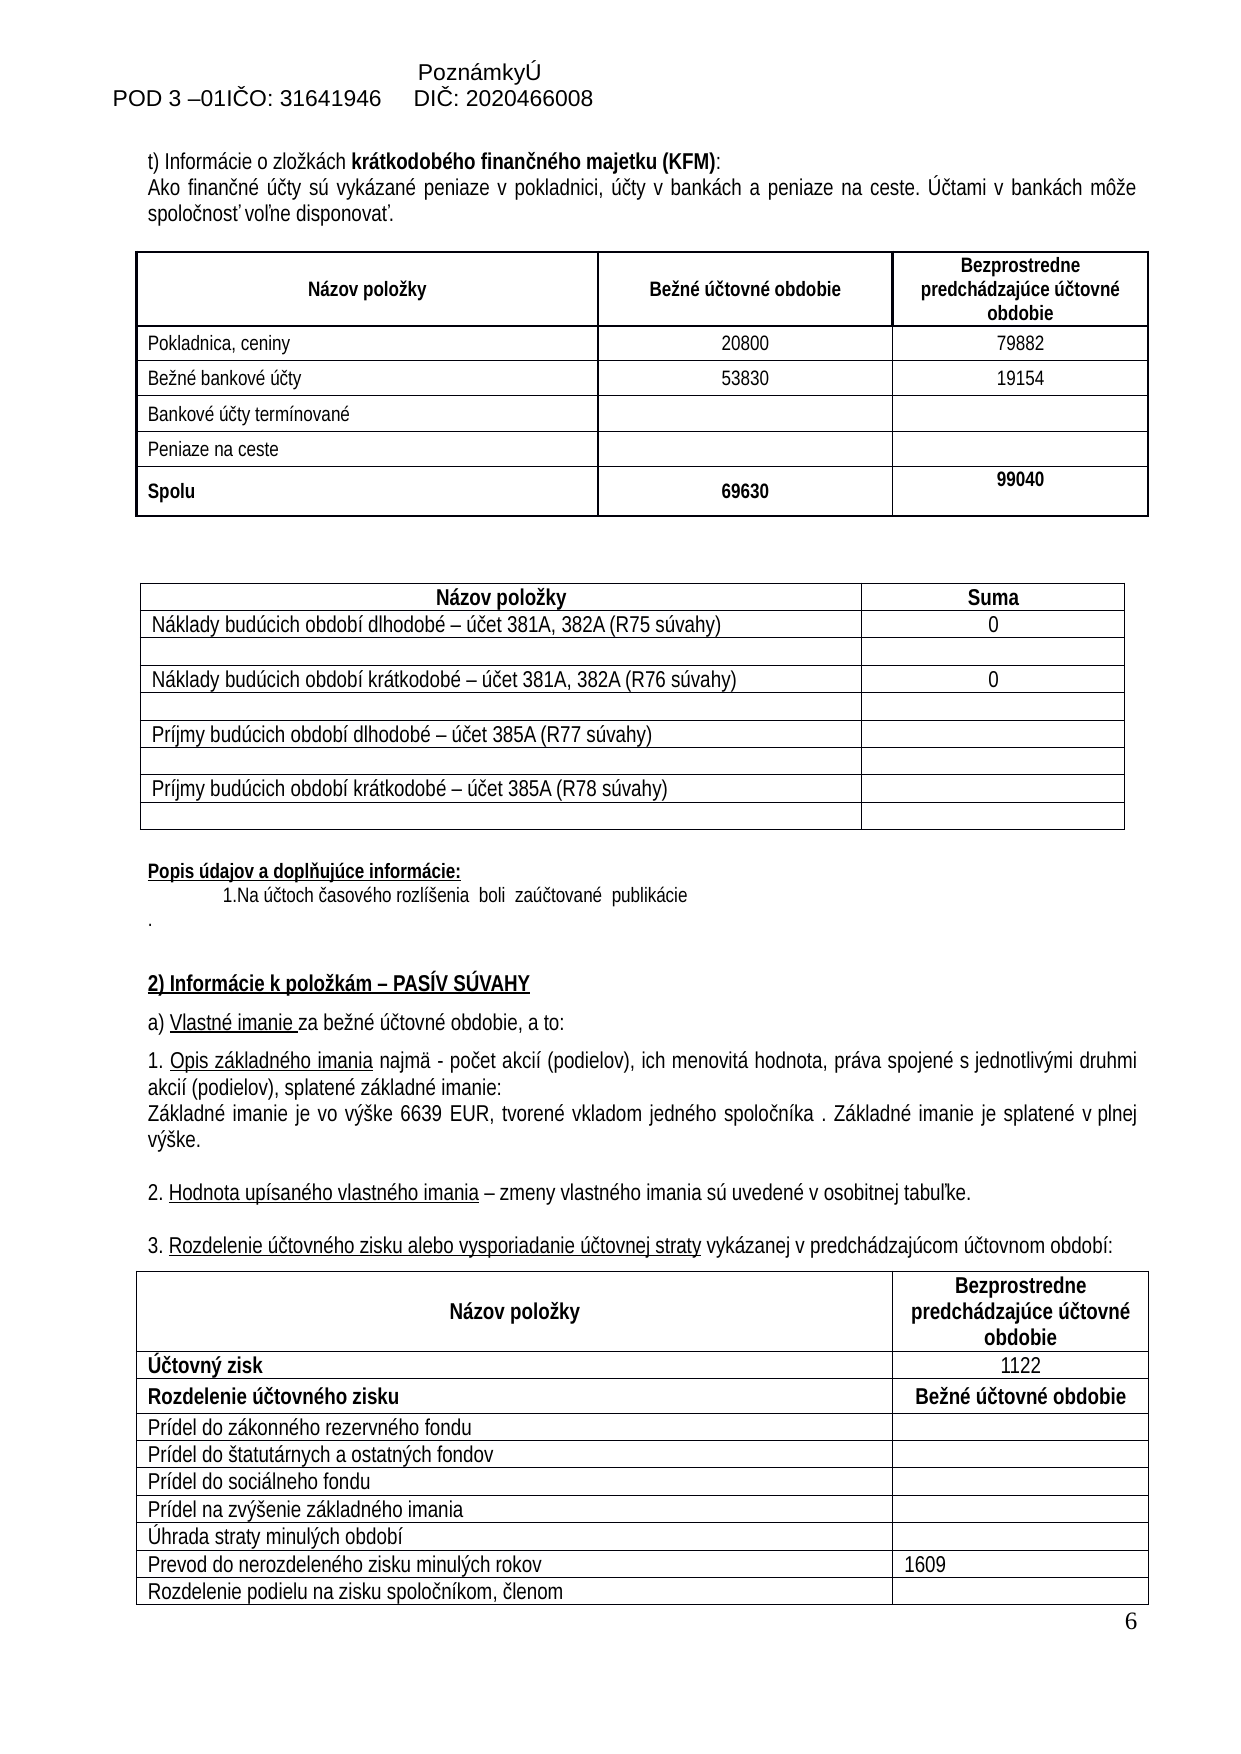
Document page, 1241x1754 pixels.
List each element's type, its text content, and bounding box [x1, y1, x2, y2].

table_cell [893, 1523, 1148, 1549]
table_cell [893, 396, 1147, 431]
table_header Názov položky [141, 584, 861, 610]
table_cell [862, 748, 1124, 774]
table_cell Rozdelenie podielu na zisku spoločníkom, členom [137, 1578, 892, 1604]
text 3. Rozdelenie účtovného zisku alebo vysporiadanie účtovnej straty vykázanej v predchádzajúcom účtovnom období: [148, 1232, 1137, 1258]
table_cell [599, 432, 892, 466]
table_header Suma [862, 584, 1124, 610]
table_header Bezprostredne predchádzajúce účtovné obdobie [893, 1272, 1148, 1351]
table_cell Príjmy budúcich období dlhodobé – účet 385A (R77 súvahy) [141, 721, 861, 747]
table_cell Bežné účtovné obdobie [893, 1379, 1148, 1412]
table_cell [141, 693, 861, 719]
text a) Vlastné imanie za bežné účtovné obdobie, a to: [148, 1008, 1186, 1035]
table_cell 19154 [893, 361, 1147, 395]
table_cell [862, 803, 1124, 829]
table_cell 69630 [599, 467, 892, 515]
table_cell 1609 [893, 1551, 1148, 1577]
table_cell [893, 1468, 1148, 1495]
table_cell [893, 432, 1147, 466]
table_cell Prídel do zákonného rezervného fondu [137, 1414, 892, 1440]
table_cell 20800 [599, 327, 892, 360]
table_cell Prídel na zvýšenie základného imania [137, 1496, 892, 1522]
table_cell [893, 1496, 1148, 1522]
table_cell 0 [862, 666, 1124, 692]
table_cell Pokladnica, ceniny [138, 327, 597, 360]
table_cell [862, 775, 1124, 802]
table_cell 79882 [893, 327, 1147, 360]
table_header Bezprostredne predchádzajúce účtovné obdobie [894, 253, 1147, 324]
text . [148, 907, 1137, 931]
table_cell 99040 [893, 467, 1147, 515]
text Popis údajov a doplňujúce informácie: [148, 859, 1137, 883]
table_header Bežné účtovné obdobie [599, 253, 891, 324]
table_cell [141, 748, 861, 774]
text 2. Hodnota upísaného vlastného imania – zmeny vlastného imania sú uvedené v osobitnej tabuľke. [148, 1179, 1137, 1205]
table_cell Spolu [138, 467, 597, 515]
table_cell Príjmy budúcich období krátkodobé – účet 385A (R78 súvahy) [141, 775, 861, 802]
table_cell [141, 803, 861, 829]
text Ako finančné účty sú vykázané peniaze v pokladnici, účty v bankách a peniaze na ceste. Účtami v bankách môže spoločnosť voľne disponovať. [148, 174, 1137, 227]
table_cell Účtovný zisk [137, 1352, 892, 1378]
text 2) Informácie k položkám – PASÍV SÚVAHY [148, 969, 1186, 996]
table_cell Úhrada straty minulých období [137, 1523, 892, 1549]
table_cell [893, 1441, 1148, 1467]
table_cell [862, 693, 1124, 719]
table_cell Prevod do nerozdeleného zisku minulých rokov [137, 1551, 892, 1577]
text Základné imanie je vo výške 6639 EUR, tvorené vkladom jedného spoločníka . Základné imanie je splatené v plnej výške. [148, 1100, 1137, 1153]
text 1. Opis základného imania najmä - počet akcií (podielov), ich menovitá hodnota, práva spojené s jednotlivými druhmi akcií (podielov), splatené základné imanie: [148, 1047, 1137, 1100]
table_cell [862, 638, 1124, 665]
table_cell Náklady budúcich období krátkodobé – účet 381A, 382A (R76 súvahy) [141, 666, 861, 692]
table_cell Bežné bankové účty [138, 361, 597, 395]
table_cell [893, 1578, 1148, 1604]
table_cell Rozdelenie účtovného zisku [137, 1379, 892, 1412]
table_cell 0 [862, 611, 1124, 637]
table_cell [893, 1414, 1148, 1440]
table_cell Peniaze na ceste [138, 432, 597, 466]
text t) Informácie o zložkách krátkodobého finančného majetku (KFM): [148, 148, 1137, 174]
table_header Názov položky [137, 1272, 892, 1351]
table_cell [862, 721, 1124, 747]
table_cell Náklady budúcich období dlhodobé – účet 381A, 382A (R75 súvahy) [141, 611, 861, 637]
table_cell Bankové účty termínované [138, 396, 597, 431]
table_cell Prídel do štatutárnych a ostatných fondov [137, 1441, 892, 1467]
list Na účtoch časového rozlíšenia boli zaúčtované publikácie [148, 883, 1137, 907]
table_cell 1122 [893, 1352, 1148, 1378]
table_header Názov položky [138, 253, 597, 324]
table_cell [599, 396, 892, 431]
table_cell 53830 [599, 361, 892, 395]
table_cell [141, 638, 861, 665]
table_cell Prídel do sociálneho fondu [137, 1468, 892, 1495]
